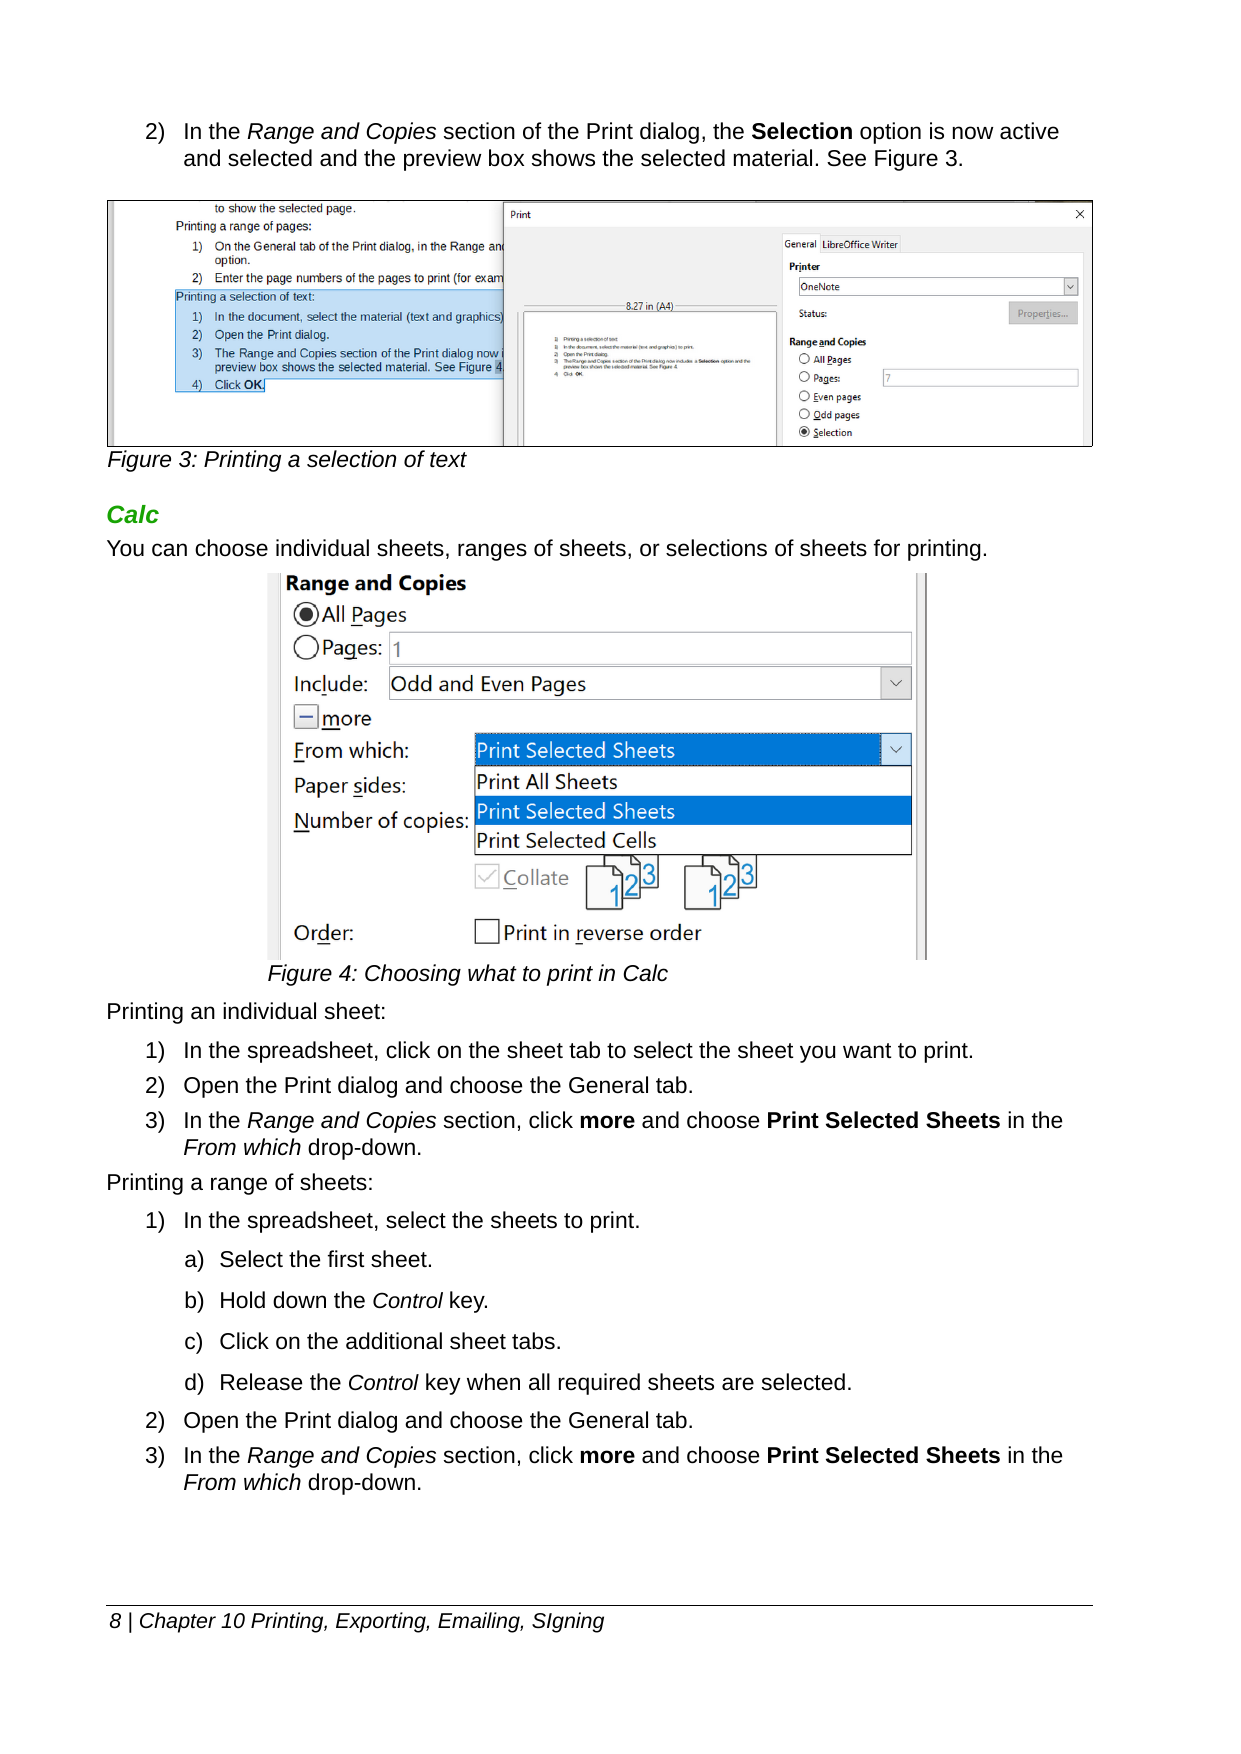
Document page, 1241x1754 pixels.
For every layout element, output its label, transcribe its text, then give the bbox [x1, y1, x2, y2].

list Release the Control key when all required sheets are selected. [181, 1366, 1093, 1398]
text Figure 3: Printing a selection of text [107, 447, 1092, 473]
list Printing an individual sheet: [106, 998, 1093, 1024]
text You can choose individual sheets, ranges of sheets, or selections of sheets for printing. [106, 535, 1093, 561]
list Hold down the Control key. [181, 1284, 1093, 1316]
list Printing a range of sheets: [106, 1169, 1093, 1195]
subtitle Calc [106, 500, 1093, 529]
list Click on the additional sheet tabs. [181, 1325, 1093, 1357]
list In the Range and Copies section, click more and choose Print Selected Sheets in the From which drop-down. [165, 1107, 1093, 1160]
list Open the Print dialog and choose the General tab. [165, 1072, 1093, 1098]
list In the spreadsheet, click on the sheet tab to select the sheet you want to print. [165, 1037, 1093, 1063]
list Select the first sheet. [181, 1243, 1093, 1275]
list In the Range and Copies section, click more and choose Print Selected Sheets in the From which drop-down. [165, 1442, 1093, 1495]
list In the Range and Copies section of the Print dialog, the Selection option is now active and selected and the preview box shows the selected material. See Figure 3. [165, 118, 1093, 171]
picture [267, 573, 932, 960]
text Figure 4: Choosing what to print in Calc [267, 960, 932, 986]
picture [108, 201, 1092, 446]
list In the spreadsheet, select the sheets to print. [165, 1207, 1093, 1234]
list Open the Print dialog and choose the General tab. [165, 1407, 1093, 1433]
